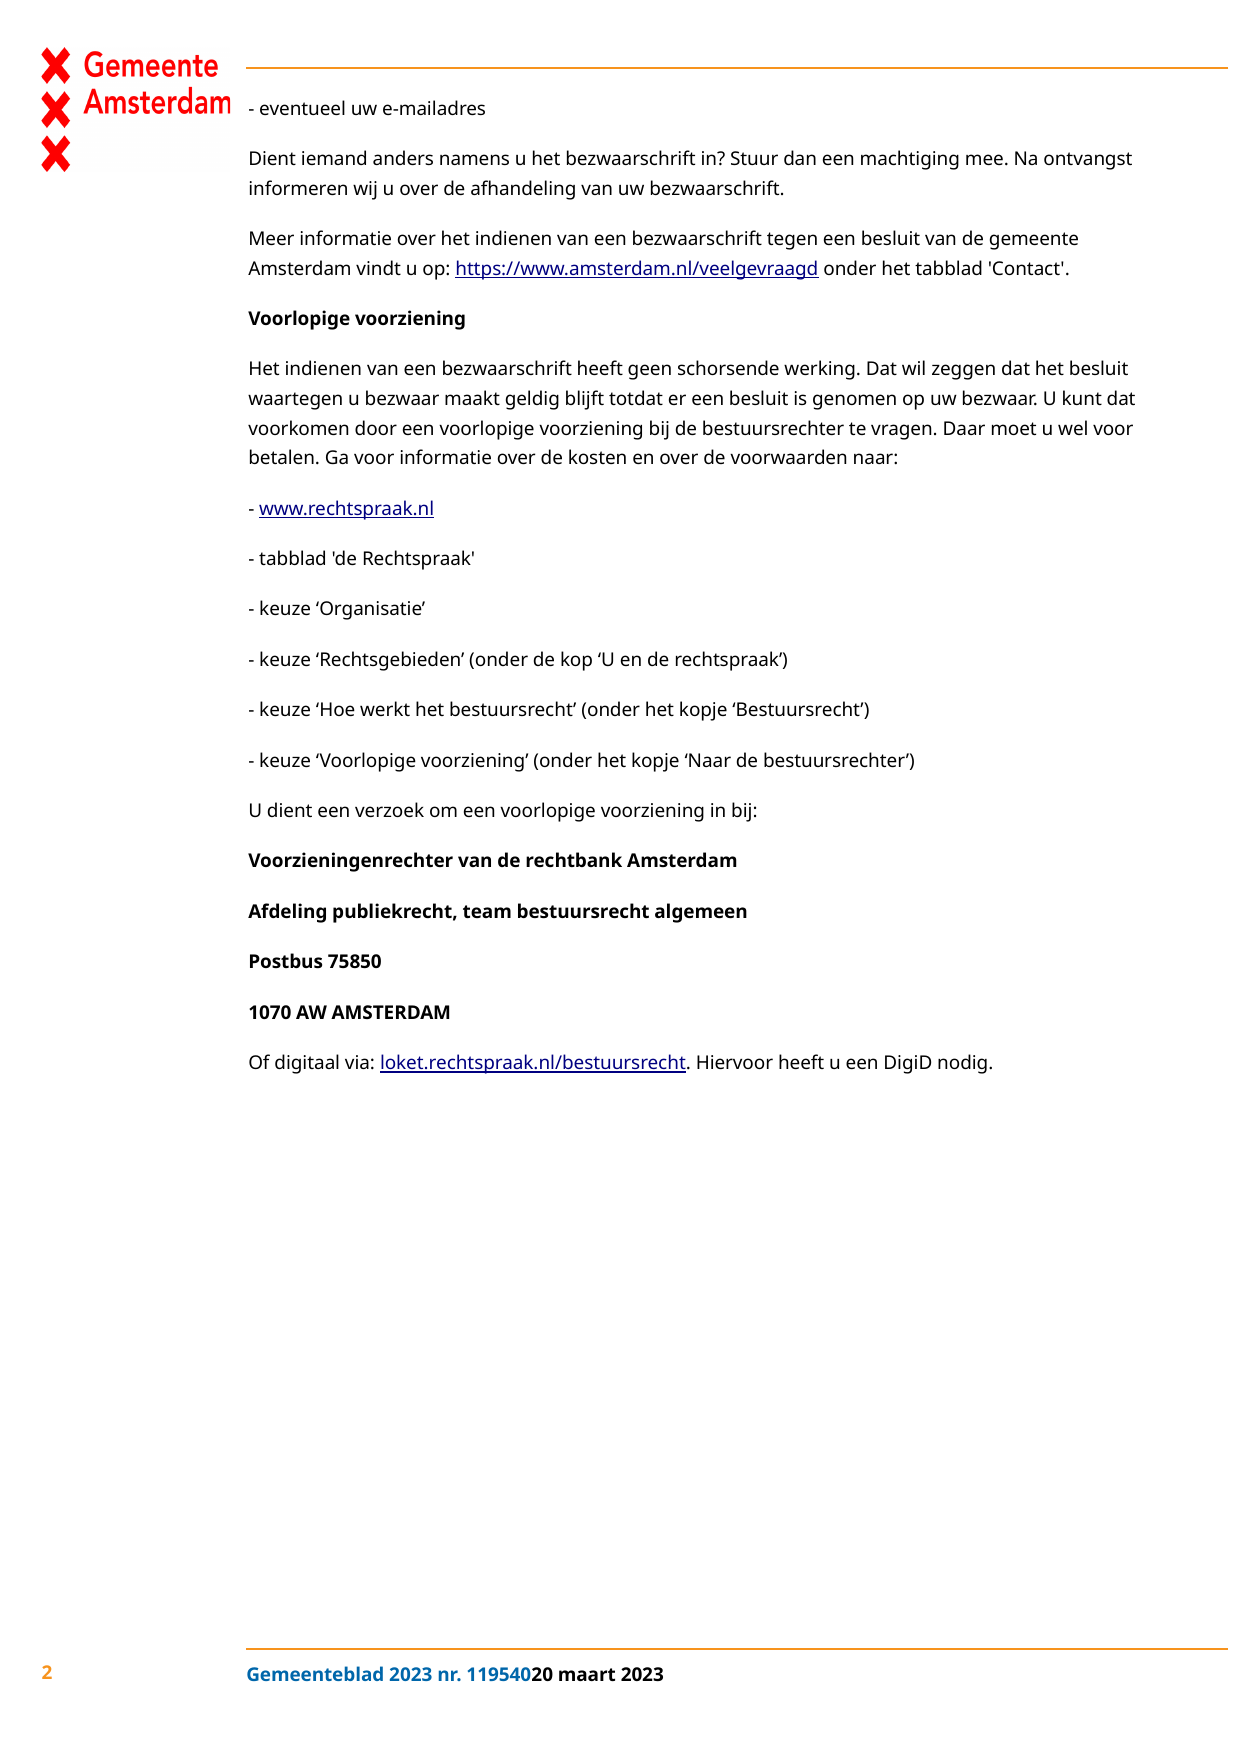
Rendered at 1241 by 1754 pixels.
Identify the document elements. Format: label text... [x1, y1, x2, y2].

text - eventueel uw e-mailadres [248, 95, 1152, 121]
text Meer informatie over het indienen van een bezwaarschrift tegen een besluit van de gemeente Amsterdam vindt u op: https://www.amsterdam.nl/veelgevraagd onder het tabblad 'Contact'. [248, 225, 1152, 281]
text Afdeling publiekrecht, team bestuursrecht algemeen [248, 898, 1152, 924]
picture [41, 47, 231, 172]
text Het indienen van een bezwaarschrift heeft geen schorsende werking. Dat wil zeggen dat het besluit waartegen u bezwaar maakt geldig blijft totdat er een besluit is genomen op uw bezwaar. U kunt dat voorkomen door een voorlopige voorziening bij de bestuursrechter te vragen. Daar moet u wel voor betalen. Ga voor informatie over de kosten en over de voorwaarden naar: [248, 356, 1152, 470]
text Voorlopige voorziening [248, 305, 1152, 331]
text Voorzieningenrechter van de rechtbank Amsterdam [248, 848, 1152, 873]
text Dient iemand anders namens u het bezwaarschrift in? Stuur dan een machtiging mee. Na ontvangst informeren wij u over de afhandeling van uw bezwaarschrift. [248, 145, 1152, 201]
text Postbus 75850 [248, 948, 1152, 974]
text 1070 AW AMSTERDAM [248, 999, 1152, 1025]
text - tabblad 'de Rechtspraak' [248, 545, 1152, 571]
text U dient een verzoek om een voorlopige voorziening in bij: [248, 797, 1152, 823]
text Of digitaal via: loket.rechtspraak.nl/bestuursrecht. Hiervoor heeft u een DigiD nodig. [248, 1049, 1152, 1075]
text - www.rechtspraak.nl [248, 495, 1152, 521]
text - keuze ‘Hoe werkt het bestuursrecht’ (onder het kopje ‘Bestuursrecht’) [248, 696, 1152, 722]
text - keuze ‘Organisatie’ [248, 596, 1152, 621]
text - keuze ‘Rechtsgebieden’ (onder de kop ‘U en de rechtspraak’) [248, 646, 1152, 672]
text - keuze ‘Voorlopige voorziening’ (onder het kopje ‘Naar de bestuursrechter’) [248, 747, 1152, 773]
